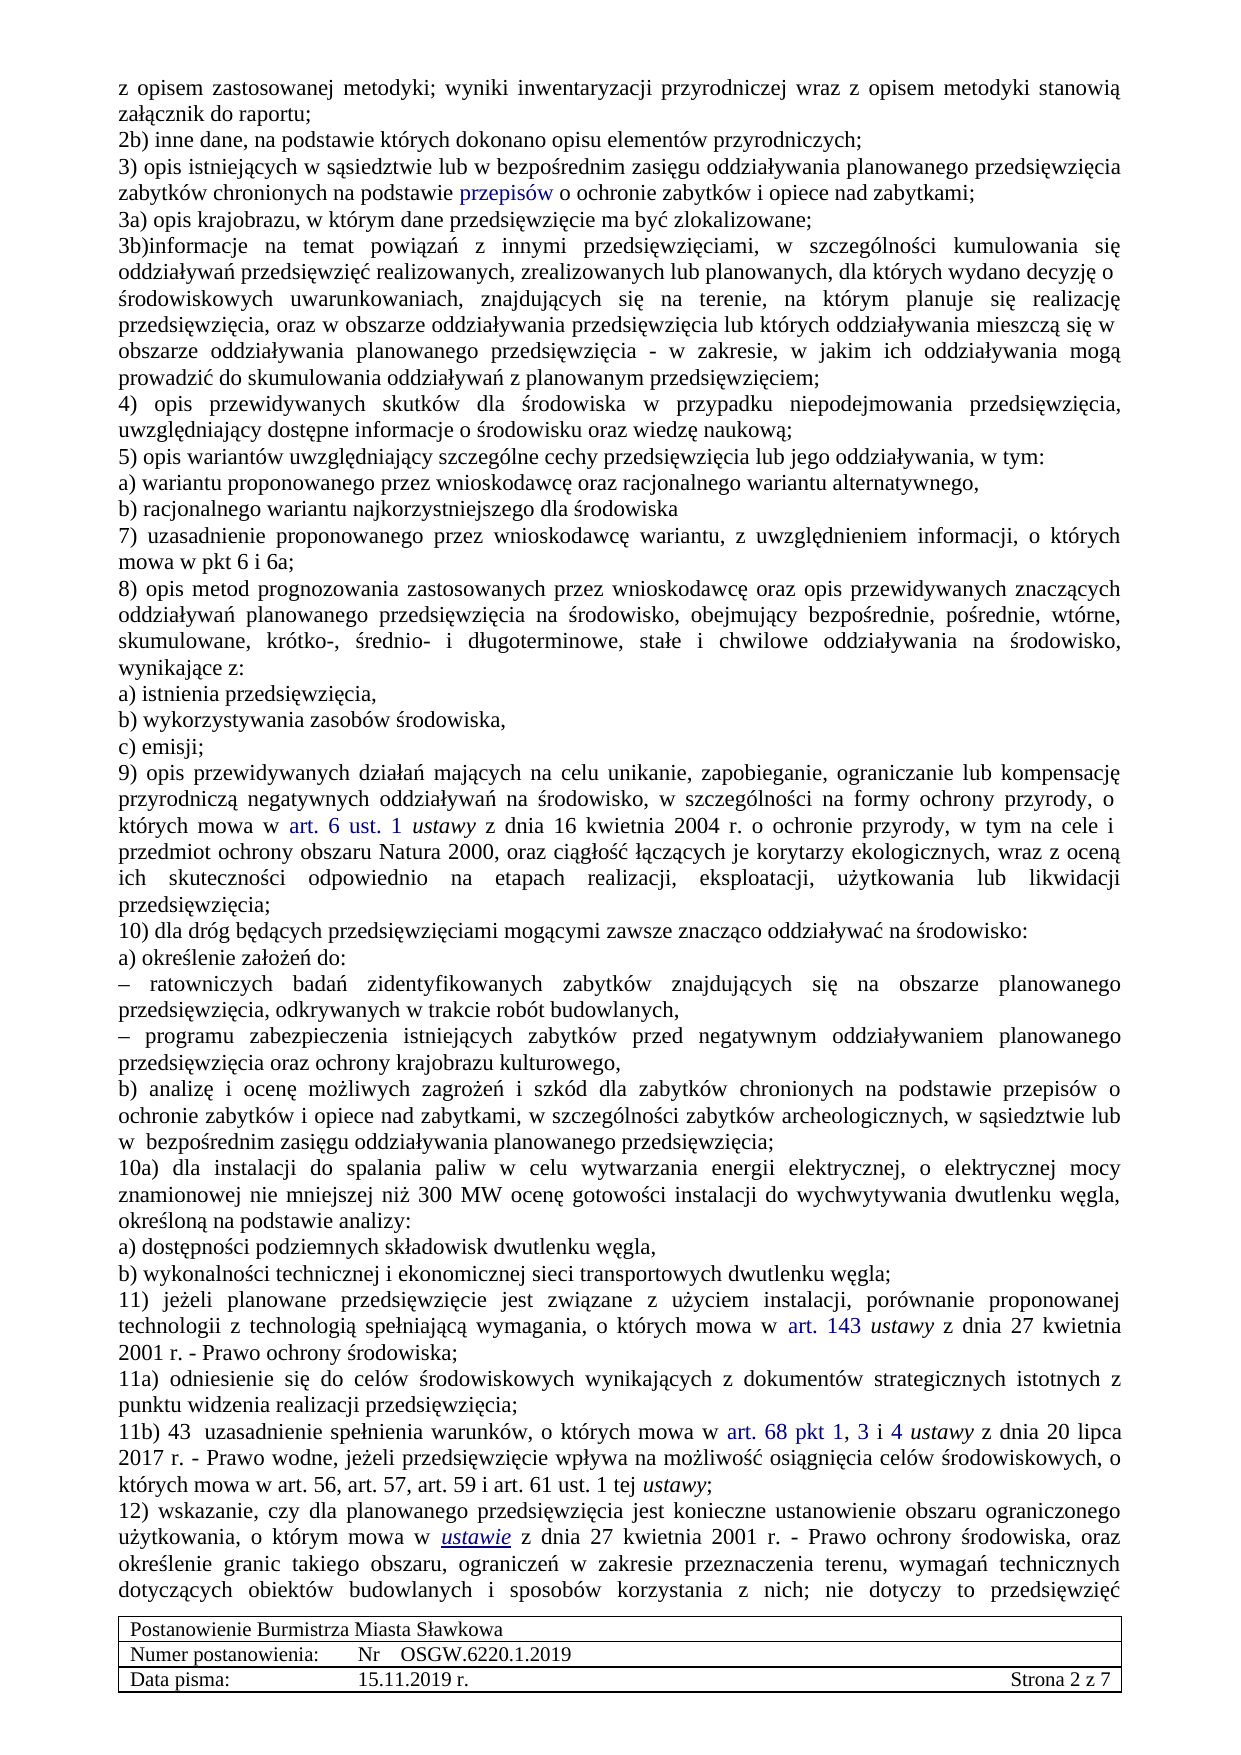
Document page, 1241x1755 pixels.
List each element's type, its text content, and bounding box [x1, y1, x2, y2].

text 11a) odniesienie się do celów środowiskowych wynikających z dokumentów strategicznych istotnych z punktu widzenia realizacji przedsięwzięcia; [118, 1365, 1122, 1418]
list 2b) inne dane, na podstawie których dokonano opisu elementów przyrodniczych; [118, 127, 1122, 153]
list 3a) opis krajobrazu, w którym dane przedsięwzięcie ma być zlokalizowane; [118, 206, 1122, 232]
text – programu zabezpieczenia istniejących zabytków przed negatywnym oddziaływaniem planowanego przedsięwzięcia oraz ochrony krajobrazu kulturowego, [118, 1023, 1122, 1075]
text 7) uzasadnienie proponowanego przez wnioskodawcę wariantu, z uwzględnieniem informacji, o których mowa w pkt 6 i 6a; [118, 522, 1122, 574]
text 5) opis wariantów uwzględniający szczególne cechy przedsięwzięcia lub jego oddziaływania, w tym: [118, 443, 1122, 469]
text b) analizę i ocenę możliwych zagrożeń i szkód dla zabytków chronionych na podstawie przepisów o ochronie zabytków i opiece nad zabytkami, w szczególności zabytków archeologicznych, w sąsiedztwie lub w bezpośrednim zasięgu oddziaływania planowanego przedsięwzięcia; [118, 1075, 1122, 1154]
text 10a) dla instalacji do spalania paliw w celu wytwarzania energii elektrycznej, o elektrycznej mocy znamionowej nie mniejszej niż 300 MW ocenę gotowości instalacji do wychwytywania dwutlenku węgla, określoną na podstawie analizy: [118, 1154, 1122, 1233]
text a) wariantu proponowanego przez wnioskodawcę oraz racjonalnego wariantu alternatywnego, [118, 469, 1122, 496]
list 3b)informacje na temat powiązań z innymi przedsięwzięciami, w szczególności kumulowania się oddziaływań przedsięwzięć realizowanych, zrealizowanych lub planowanych, dla których wydano decyzję o środowiskowych uwarunkowaniach, znajdujących się na terenie, na którym planuje się realizację przedsięwzięcia, oraz w obszarze oddziaływania przedsięwzięcia lub których oddziaływania mieszczą się w obszarze oddziaływania planowanego przedsięwzięcia - w zakresie, w jakim ich oddziaływania mogą prowadzić do skumulowania oddziaływań z planowanym przedsięwzięciem; [118, 232, 1122, 390]
text – ratowniczych badań zidentyfikowanych zabytków znajdujących się na obszarze planowanego przedsięwzięcia, odkrywanych w trakcie robót budowlanych, [118, 970, 1122, 1023]
text 11) jeżeli planowane przedsięwzięcie jest związane z użyciem instalacji, porównanie proponowanej technologii z technologią spełniającą wymagania, o których mowa w art. 143 ustawy z dnia 27 kwietnia 2001 r. - Prawo ochrony środowiska; [118, 1286, 1122, 1365]
text 8) opis metod prognozowania zastosowanych przez wnioskodawcę oraz opis przewidywanych znaczących oddziaływań planowanego przedsięwzięcia na środowisko, obejmujący bezpośrednie, pośrednie, wtórne, skumulowane, krótko-, średnio- i długoterminowe, stałe i chwilowe oddziaływania na środowisko, wynikające z: [118, 574, 1122, 680]
text a) istnienia przedsięwzięcia, [118, 680, 1122, 706]
list z opisem zastosowanej metodyki; wyniki inwentaryzacji przyrodniczej wraz z opisem metodyki stanowią załącznik do raportu; [118, 74, 1122, 127]
text a) określenie założeń do: [118, 943, 1122, 970]
list 3) opis istniejących w sąsiedztwie lub w bezpośrednim zasięgu oddziaływania planowanego przedsięwzięcia zabytków chronionych na podstawie przepisów o ochronie zabytków i opiece nad zabytkami; [118, 153, 1122, 206]
text a) dostępności podziemnych składowisk dwutlenku węgla, [118, 1233, 1122, 1260]
text b) wykorzystywania zasobów środowiska, [118, 706, 1122, 733]
text 11b) 43 uzasadnienie spełnienia warunków, o których mowa w art. 68 pkt 1, 3 i 4 ustawy z dnia 20 lipca 2017 r. - Prawo wodne, jeżeli przedsięwzięcie wpływa na możliwość osiągnięcia celów środowiskowych, o których mowa w art. 56, art. 57, art. 59 i art. 61 ust. 1 tej ustawy; [118, 1418, 1122, 1497]
text b) racjonalnego wariantu najkorzystniejszego dla środowiska [118, 496, 1122, 522]
text 9) opis przewidywanych działań mających na celu unikanie, zapobieganie, ograniczanie lub kompensację przyrodniczą negatywnych oddziaływań na środowisko, w szczególności na formy ochrony przyrody, o których mowa w art. 6 ust. 1 ustawy z dnia 16 kwietnia 2004 r. o ochronie przyrody, w tym na cele i przedmiot ochrony obszaru Natura 2000, oraz ciągłość łączących je korytarzy ekologicznych, wraz z oceną ich skuteczności odpowiednio na etapach realizacji, eksploatacji, użytkowania lub likwidacji przedsięwzięcia; [118, 759, 1122, 917]
text 10) dla dróg będących przedsięwzięciami mogącymi zawsze znacząco oddziaływać na środowisko: [118, 917, 1122, 943]
text 4) opis przewidywanych skutków dla środowiska w przypadku niepodejmowania przedsięwzięcia, uwzględniający dostępne informacje o środowisku oraz wiedzę naukową; [118, 390, 1122, 443]
text c) emisji; [118, 733, 1122, 759]
text 12) wskazanie, czy dla planowanego przedsięwzięcia jest konieczne ustanowienie obszaru ograniczonego użytkowania, o którym mowa w ustawie z dnia 27 kwietnia 2001 r. - Prawo ochrony środowiska, oraz określenie granic takiego obszaru, ograniczeń w zakresie przeznaczenia terenu, wymagań technicznych dotyczących obiektów budowlanych i sposobów korzystania z nich; nie dotyczy to przedsięwzięć [118, 1497, 1122, 1602]
text b) wykonalności technicznej i ekonomicznej sieci transportowych dwutlenku węgla; [118, 1260, 1122, 1286]
